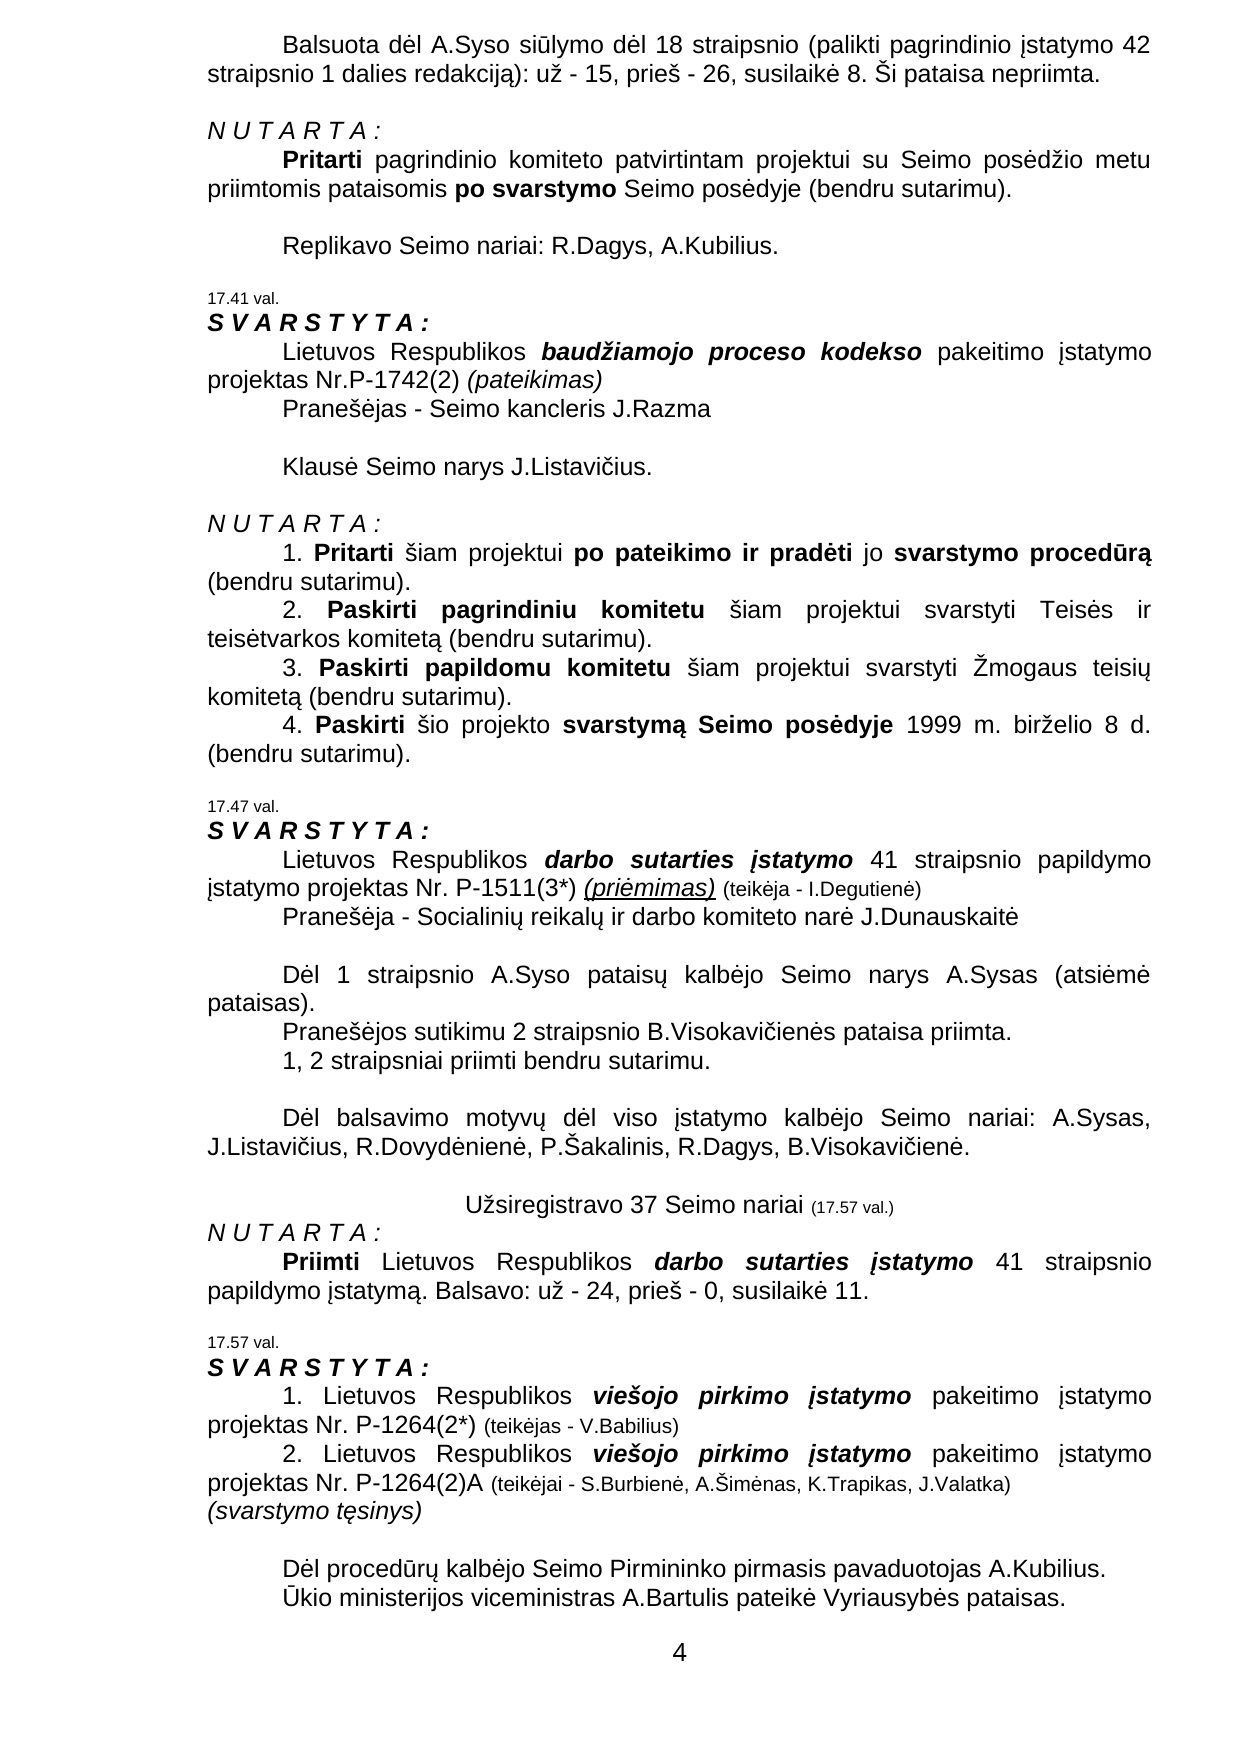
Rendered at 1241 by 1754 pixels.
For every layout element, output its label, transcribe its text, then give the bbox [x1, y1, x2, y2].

text Dėl 1 straipsnio A.Syso pataisų kalbėjo Seimo narys A.Sysas (atsiėmė pataisas). [207, 959, 1152, 1017]
text Pritarti pagrindinio komiteto patvirtintam projektui su Seimo posėdžio metu priimtomis pataisomis po svarstymo Seimo posėdyje (bendru sutarimu). [207, 145, 1152, 202]
text 17.41 val. [207, 289, 1152, 308]
text Priimti Lietuvos Respublikos darbo sutarties įstatymo 41 straipsnio papildymo įstatymą. Balsavo: už - 24, prieš - 0, susilaikė 11. [207, 1247, 1152, 1304]
text S V A R S T Y T A : [207, 816, 1152, 844]
text (svarstymo tęsinys) [207, 1496, 1152, 1525]
text 3. Paskirti papildomu komitetu šiam projektui svarstyti Žmogaus teisių komitetą (bendru sutarimu). [207, 653, 1152, 710]
text 1. Lietuvos Respublikos viešojo pirkimo įstatymo pakeitimo įstatymo projektas Nr. P-1264(2*) (teikėjas - V.Babilius) [207, 1381, 1152, 1439]
text Replikavo Seimo nariai: R.Dagys, A.Kubilius. [207, 231, 1152, 260]
text 17.47 val. [207, 797, 1152, 816]
text Dėl procedūrų kalbėjo Seimo Pirmininko pirmasis pavaduotojas A.Kubilius. [207, 1554, 1152, 1582]
text N U T A R T A : [207, 509, 1152, 538]
text Pranešėja - Socialinių reikalų ir darbo komiteto narė J.Dunauskaitė [207, 902, 1152, 931]
text Ūkio ministerijos viceministras A.Bartulis pateikė Vyriausybės pataisas. [207, 1582, 1152, 1611]
text Balsuota dėl A.Syso siūlymo dėl 18 straipsnio (palikti pagrindinio įstatymo 42 straipsnio 1 dalies redakciją): už - 15, prieš - 26, susilaikė 8. Ši pataisa nepriimta. [207, 30, 1152, 87]
text Užsiregistravo 37 Seimo nariai (17.57 val.) [207, 1189, 1152, 1218]
text S V A R S T Y T A : [207, 1352, 1152, 1381]
text 2. Paskirti pagrindiniu komitetu šiam projektui svarstyti Teisės ir teisėtvarkos komitetą (bendru sutarimu). [207, 595, 1152, 653]
text Lietuvos Respublikos baudžiamojo proceso kodekso pakeitimo įstatymo projektas Nr.P-1742(2) (pateikimas) [207, 337, 1152, 394]
text Dėl balsavimo motyvų dėl viso įstatymo kalbėjo Seimo nariai: A.Sysas, J.Listavičius, R.Dovydėnienė, P.Šakalinis, R.Dagys, B.Visokavičienė. [207, 1103, 1152, 1161]
text Pranešėjos sutikimu 2 straipsnio B.Visokavičienės pataisa priimta. [207, 1017, 1152, 1046]
text 4. Paskirti šio projekto svarstymą Seimo posėdyje 1999 m. birželio 8 d. (bendru sutarimu). [207, 710, 1152, 768]
text Lietuvos Respublikos darbo sutarties įstatymo 41 straipsnio papildymo įstatymo projektas Nr. P-1511(3*) (priėmimas) (teikėja - I.Degutienė) [207, 844, 1152, 902]
text N U T A R T A : [207, 1218, 1152, 1247]
text Pranešėjas - Seimo kancleris J.Razma [207, 394, 1152, 423]
text N U T A R T A : [207, 116, 1152, 145]
text 1. Pritarti šiam projektui po pateikimo ir pradėti jo svarstymo procedūrą (bendru sutarimu). [207, 538, 1152, 595]
text 2. Lietuvos Respublikos viešojo pirkimo įstatymo pakeitimo įstatymo projektas Nr. P-1264(2)A (teikėjai - S.Burbienė, A.Šimėnas, K.Trapikas, J.Valatka) [207, 1439, 1152, 1496]
text S V A R S T Y T A : [207, 308, 1152, 337]
text 1, 2 straipsniai priimti bendru sutarimu. [207, 1046, 1152, 1074]
text Klausė Seimo narys J.Listavičius. [207, 452, 1152, 480]
text 17.57 val. [207, 1333, 1152, 1352]
